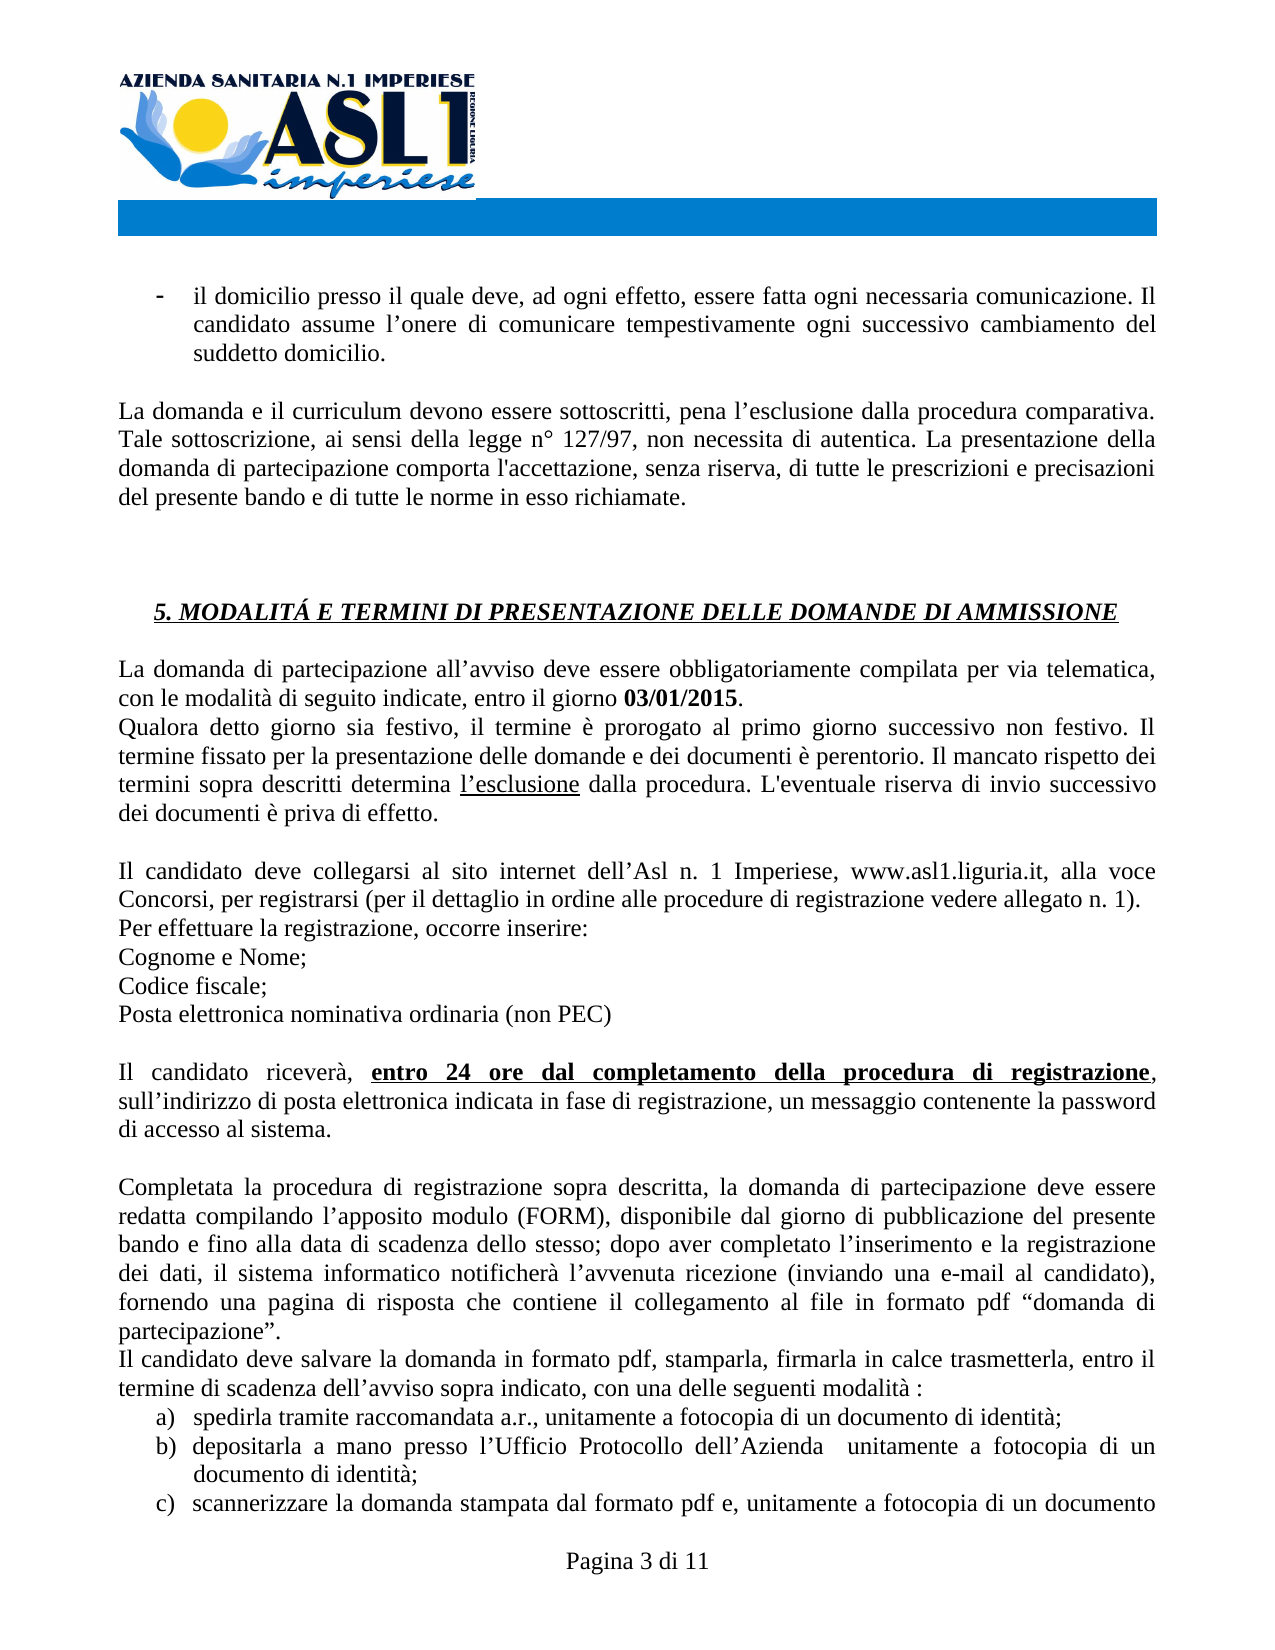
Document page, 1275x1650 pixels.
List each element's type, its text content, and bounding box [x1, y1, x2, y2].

text Per effettuare la registrazione, occorre inserire: [118, 913, 1157, 942]
text Il candidato deve collegarsi al sito internet dell’Asl n. 1 Imperiese, www.asl1.liguria.it, alla voce Concorsi, per registrarsi (per il dettaglio in ordine alle procedure di registrazione vedere allegato n. 1). [118, 856, 1157, 913]
list spedirla tramite raccomandata a.r., unitamente a fotocopia di un documento di identità; [156, 1402, 1157, 1431]
text Completata la procedura di registrazione sopra descritta, la domanda di partecipazione deve essere redatta compilando l’apposito modulo (FORM), disponibile dal giorno di pubblicazione del presente bando e fino alla data di scadenza dello stesso; dopo aver completato l’inserimento e la registrazione dei dati, il sistema informatico notificherà l’avvenuta ricezione (inviando una e-mail al candidato), fornendo una pagina di risposta che contiene il collegamento al file in formato pdf “domanda di partecipazione”. [118, 1172, 1157, 1344]
text Qualora detto giorno sia festivo, il termine è prorogato al primo giorno successivo non festivo. Il termine fissato per la presentazione delle domande e dei documenti è perentorio. Il mancato rispetto dei termini sopra descritti determina l’esclusione dalla procedura. L'eventuale riserva di invio successivo dei documenti è priva di effetto. [118, 712, 1157, 827]
text Il candidato riceverà, entro 24 ore dal completamento della procedura di registrazione, sull’indirizzo di posta elettronica indicata in fase di registrazione, un messaggio contenente la password di accesso al sistema. [118, 1057, 1157, 1143]
text 5. MODALITÁ E TERMINI DI PRESENTAZIONE DELLE DOMANDE DI AMMISSIONE [118, 597, 1157, 626]
picture [119, 74, 475, 199]
text Cognome e Nome; [118, 942, 1157, 971]
list il domicilio presso il quale deve, ad ogni effetto, essere fatta ogni necessaria comunicazione. Il candidato assume l’onere di comunicare tempestivamente ogni successivo cambiamento del suddetto domicilio. [156, 281, 1157, 367]
list depositarla a mano presso l’Ufficio Protocollo dell’Azienda unitamente a fotocopia di un documento di identità; [156, 1431, 1157, 1488]
list scannerizzare la domanda stampata dal formato pdf e, unitamente a fotocopia di un documento [156, 1488, 1157, 1517]
text La domanda di partecipazione all’avviso deve essere obbligatoriamente compilata per via telematica, con le modalità di seguito indicate, entro il giorno 03/01/2015. [118, 654, 1157, 712]
text Il candidato deve salvare la domanda in formato pdf, stamparla, firmarla in calce trasmetterla, entro il termine di scadenza dell’avviso sopra indicato, con una delle seguenti modalità : [118, 1344, 1157, 1402]
text Posta elettronica nominativa ordinaria (non PEC) [118, 999, 1157, 1028]
text La domanda e il curriculum devono essere sottoscritti, pena l’esclusione dalla procedura comparativa. Tale sottoscrizione, ai sensi della legge n° 127/97, non necessita di autentica. La presentazione della domanda di partecipazione comporta l'accettazione, senza riserva, di tutte le prescrizioni e precisazioni del presente bando e di tutte le norme in esso richiamate. [118, 396, 1157, 511]
text Codice fiscale; [118, 971, 1157, 999]
